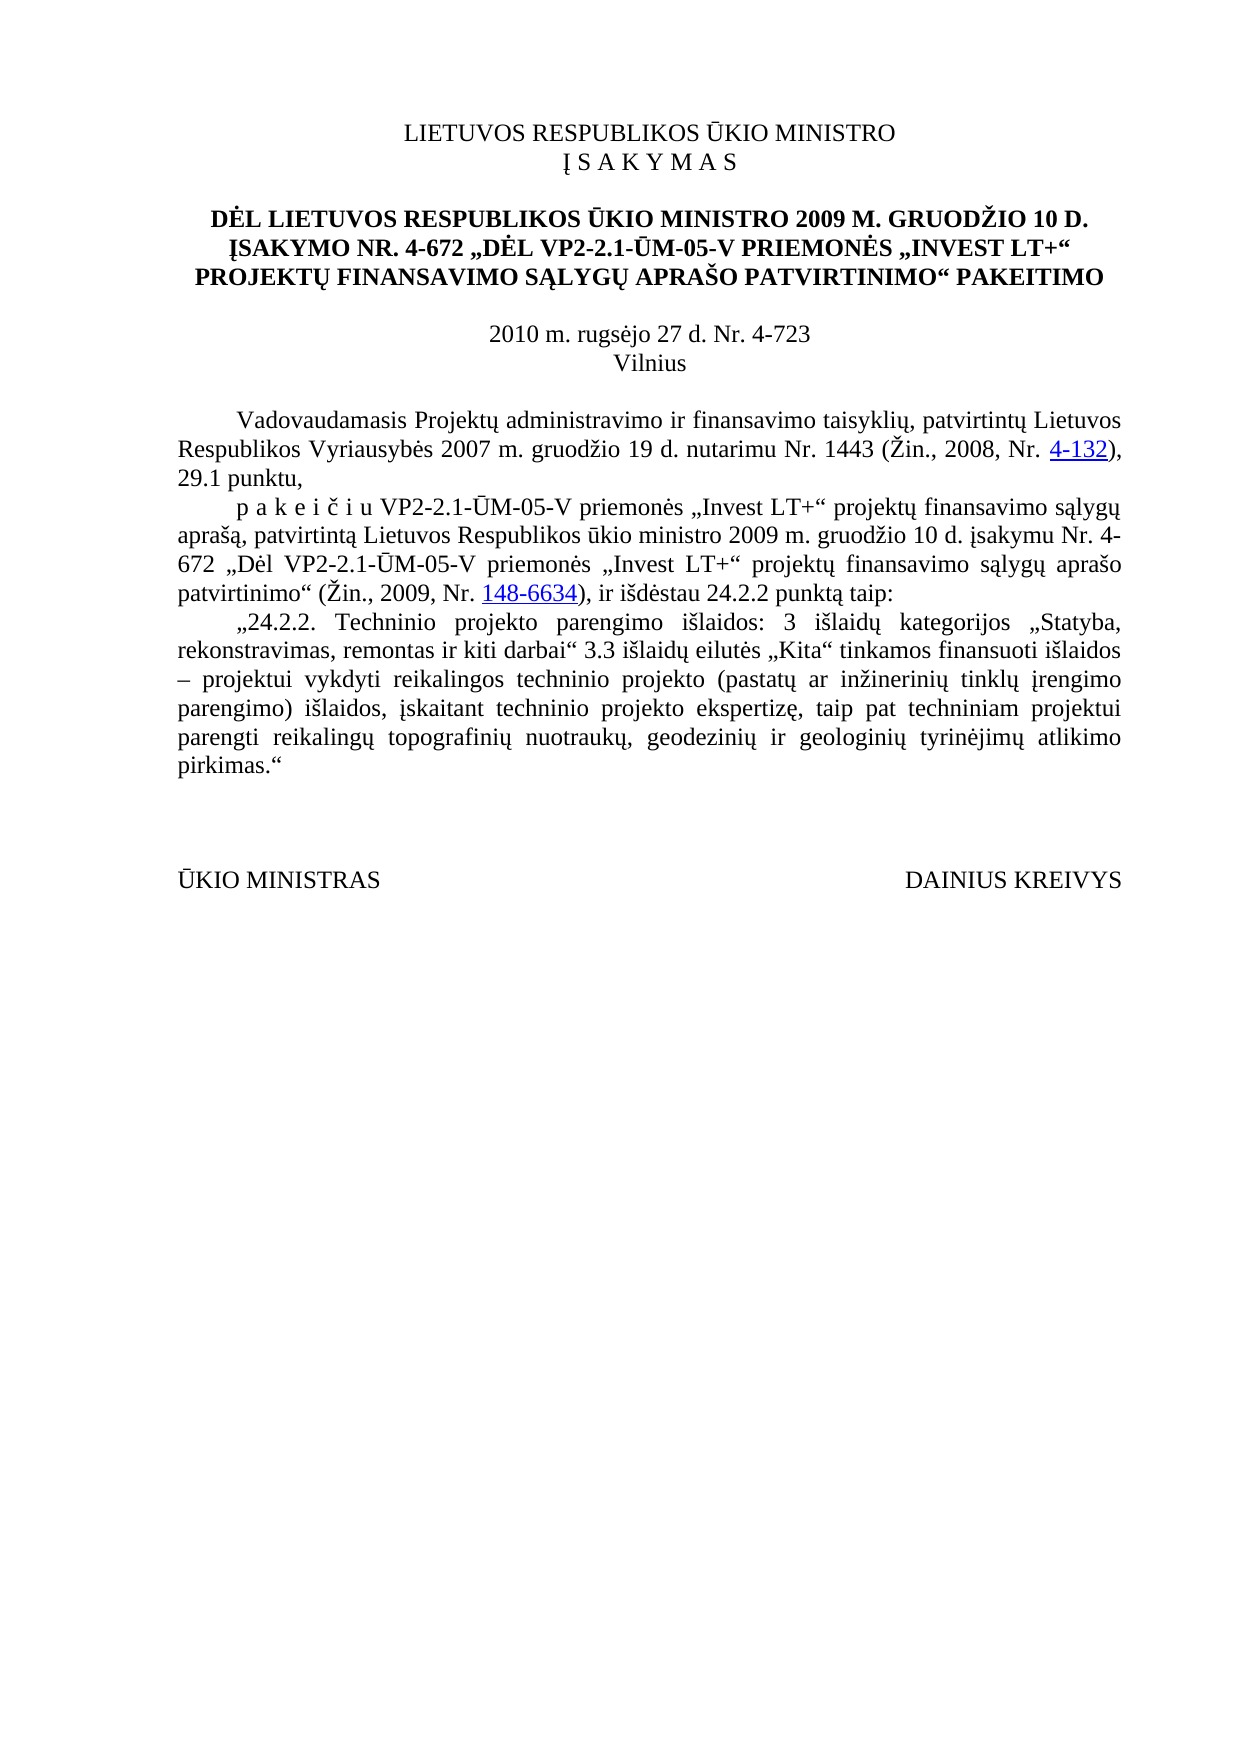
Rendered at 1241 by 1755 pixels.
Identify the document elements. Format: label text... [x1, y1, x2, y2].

text p a k e i č i u VP2-2.1-ŪM-05-V priemonės „Invest LT+“ projektų finansavimo sąlygų aprašą, patvirtintą Lietuvos Respublikos ūkio ministro 2009 m. gruodžio 10 d. įsakymu Nr. 4-672 „Dėl VP2-2.1-ŪM-05-V priemonės „Invest LT+“ projektų finansavimo sąlygų aprašo patvirtinimo“ (Žin., 2009, Nr. 148-6634), ir išdėstau 24.2.2 punktą taip: [177, 492, 1122, 607]
text DĖL LIETUVOS RESPUBLIKOS ŪKIO MINISTRO 2009 M. gruodžio 10 D. ĮSAKYMO Nr. 4-672 „DĖL VP2-2.1-ŪM-05-V PRIEMONĖS „invest lt+“ PROJEKTŲ FINANSAVIMO SĄLYGŲ APRAŠO patvirtinimo“ PAKEITIMO [177, 204, 1122, 291]
text Vadovaudamasis Projektų administravimo ir finansavimo taisyklių, patvirtintų Lietuvos Respublikos Vyriausybės 2007 m. gruodžio 19 d. nutarimu Nr. 1443 (Žin., 2008, Nr. 4-132), 29.1 punktu, [177, 406, 1122, 492]
text Ūkio ministras Dainius Kreivys [177, 866, 1122, 894]
text „24.2.2. Techninio projekto parengimo išlaidos: 3 išlaidų kategorijos „Statyba, rekonstravimas, remontas ir kiti darbai“ 3.3 išlaidų eilutės „Kita“ tinkamos finansuoti išlaidos – projektui vykdyti reikalingos techninio projekto (pastatų ar inžinerinių tinklų įrengimo parengimo) išlaidos, įskaitant techninio projekto ekspertizę, taip pat techniniam projektui parengti reikalingų topografinių nuotraukų, geodezinių ir geologinių tyrinėjimų atlikimo pirkimas.“ [177, 607, 1122, 779]
text 2010 m. rugsėjo 27 d. Nr. 4-723 [177, 319, 1122, 348]
text LIETUVOS RESPUBLIKOS ŪKIO MINISTRO [177, 118, 1122, 147]
text į s a k y m a s [177, 147, 1122, 176]
text Vilnius [177, 348, 1122, 377]
